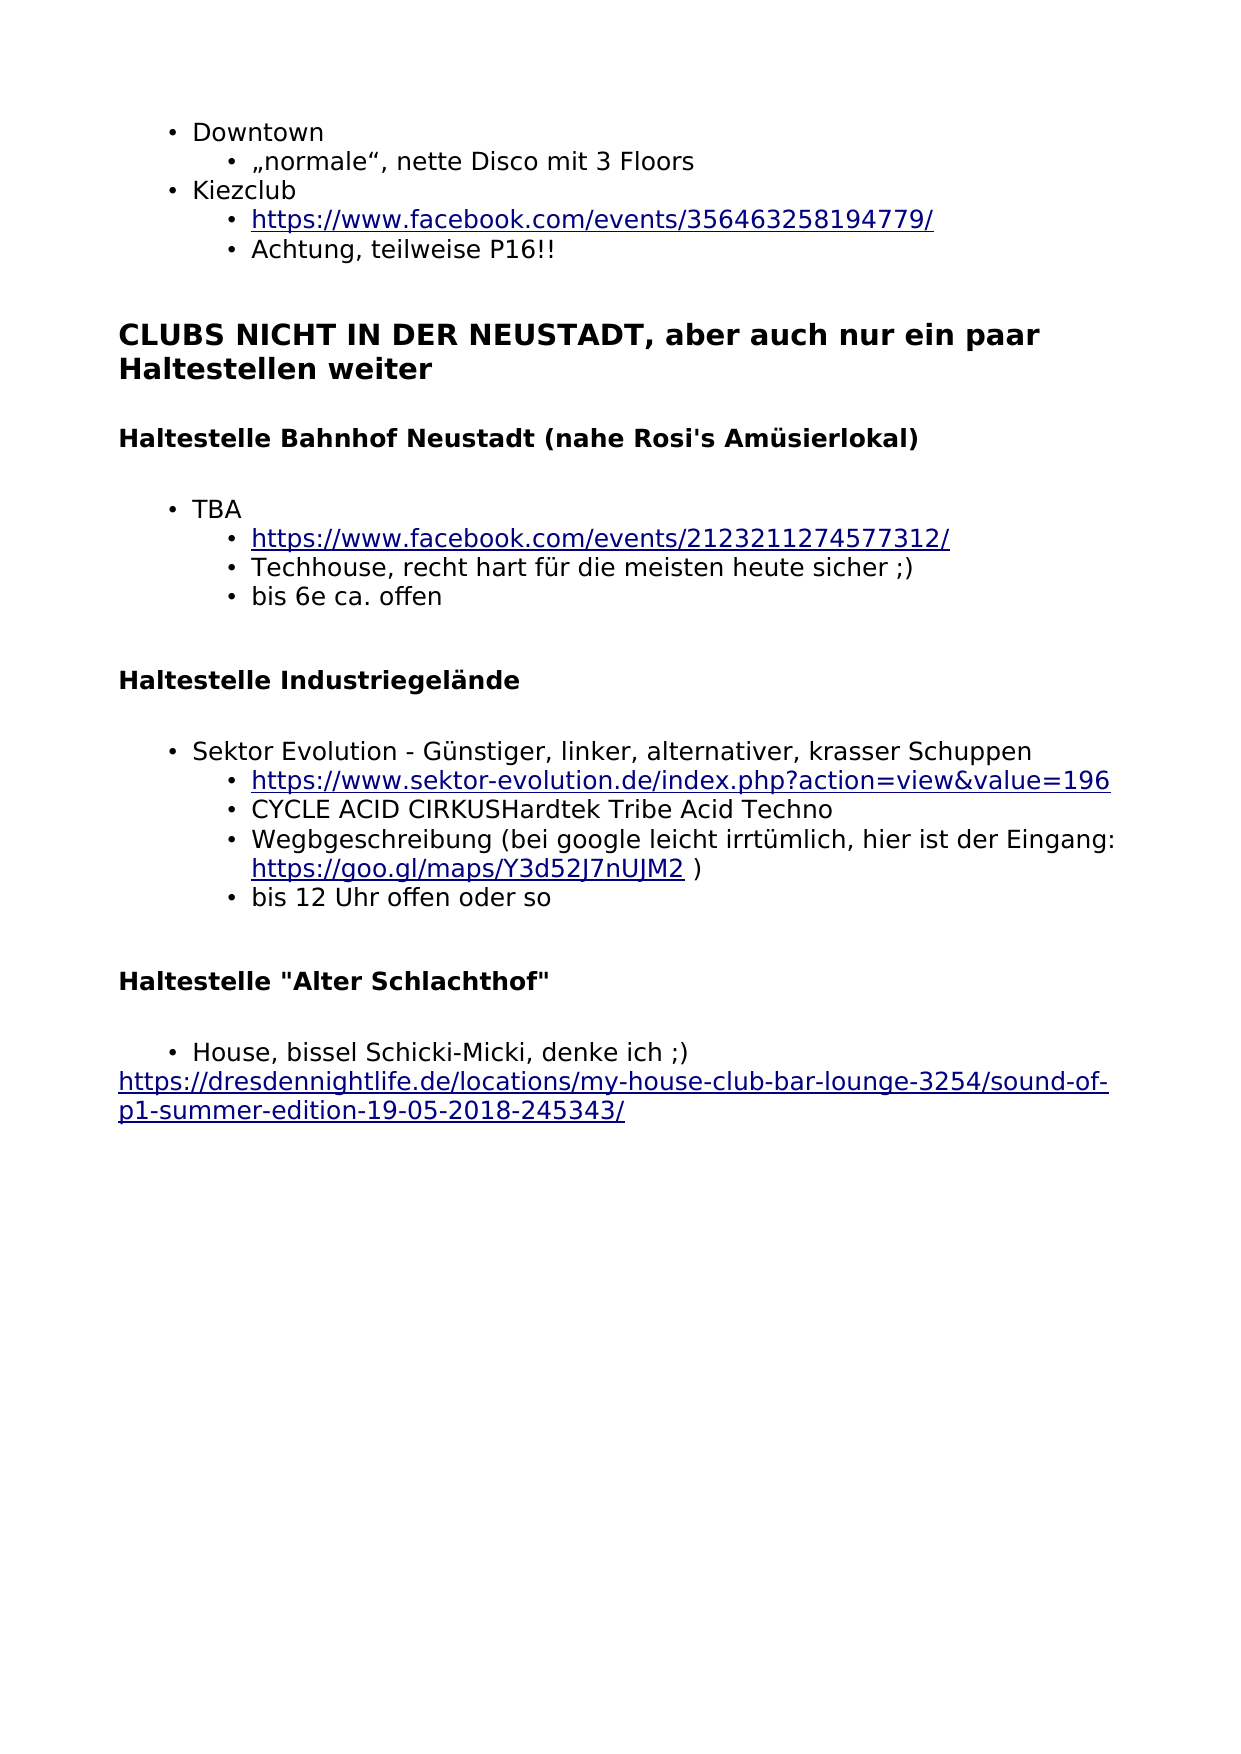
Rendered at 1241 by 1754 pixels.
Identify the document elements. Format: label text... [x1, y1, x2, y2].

subtitle CLUBS NICHT IN DER NEUSTADT, aber auch nur ein paar Haltestellen weiter [118, 318, 1122, 386]
list https://www.sektor-evolution.de/index.php?action=view&value=196 [236, 766, 1122, 796]
list CYCLE ACID CIRKUSHardtek Tribe Acid Techno [236, 796, 1122, 825]
list Downtown [177, 118, 1122, 147]
list TBA [177, 495, 1122, 524]
list „normale“, nette Disco mit 3 Floors [236, 147, 1122, 176]
list https://www.facebook.com/events/356463258194779/ [236, 206, 1122, 235]
list House, bissel Schicki-Micki, denke ich ;) [177, 1038, 1122, 1067]
list Achtung, teilweise P16!! [236, 235, 1122, 264]
list Sektor Evolution - Günstiger, linker, alternativer, krasser Schuppen [177, 737, 1122, 766]
list bis 6e ca. offen [236, 582, 1122, 612]
list https://www.facebook.com/events/2123211274577312/ [236, 524, 1122, 553]
text https://dresdennightlife.de/locations/my-house-club-bar-lounge-3254/sound-of-p1-summer-edition-19-05-2018-245343/ [118, 1067, 1122, 1125]
subtitle Haltestelle Industriegelände [118, 666, 1122, 695]
list Techhouse, recht hart für die meisten heute sicher ;) [236, 553, 1122, 582]
list bis 12 Uhr offen oder so [236, 883, 1122, 912]
subtitle Haltestelle "Alter Schlachthof" [118, 967, 1122, 996]
list Kiezclub [177, 176, 1122, 206]
list Wegbgeschreibung (bei google leicht irrtümlich, hier ist der Eingang: https://goo.gl/maps/Y3d52J7nUJM2 ) [236, 825, 1122, 883]
subtitle Haltestelle Bahnhof Neustadt (nahe Rosi's Amüsierlokal) [118, 424, 1122, 453]
